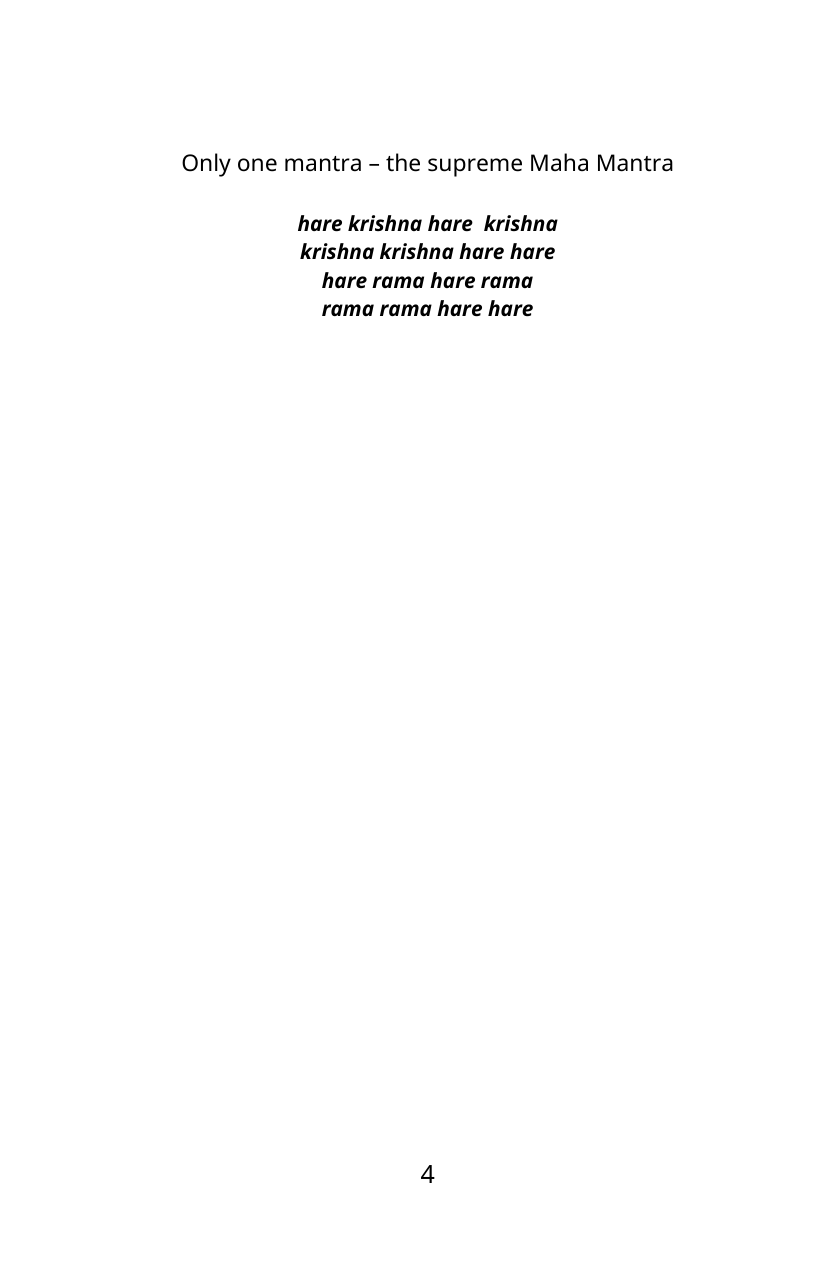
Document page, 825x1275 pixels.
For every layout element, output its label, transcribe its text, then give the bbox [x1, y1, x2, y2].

text krishna krishna hare hare [112, 237, 742, 266]
text Only one mantra – the supreme Maha Mantra [112, 147, 742, 178]
text hare krishna hare krishna [112, 209, 742, 237]
text hare rama hare rama [112, 266, 742, 294]
text rama rama hare hare [112, 294, 742, 323]
